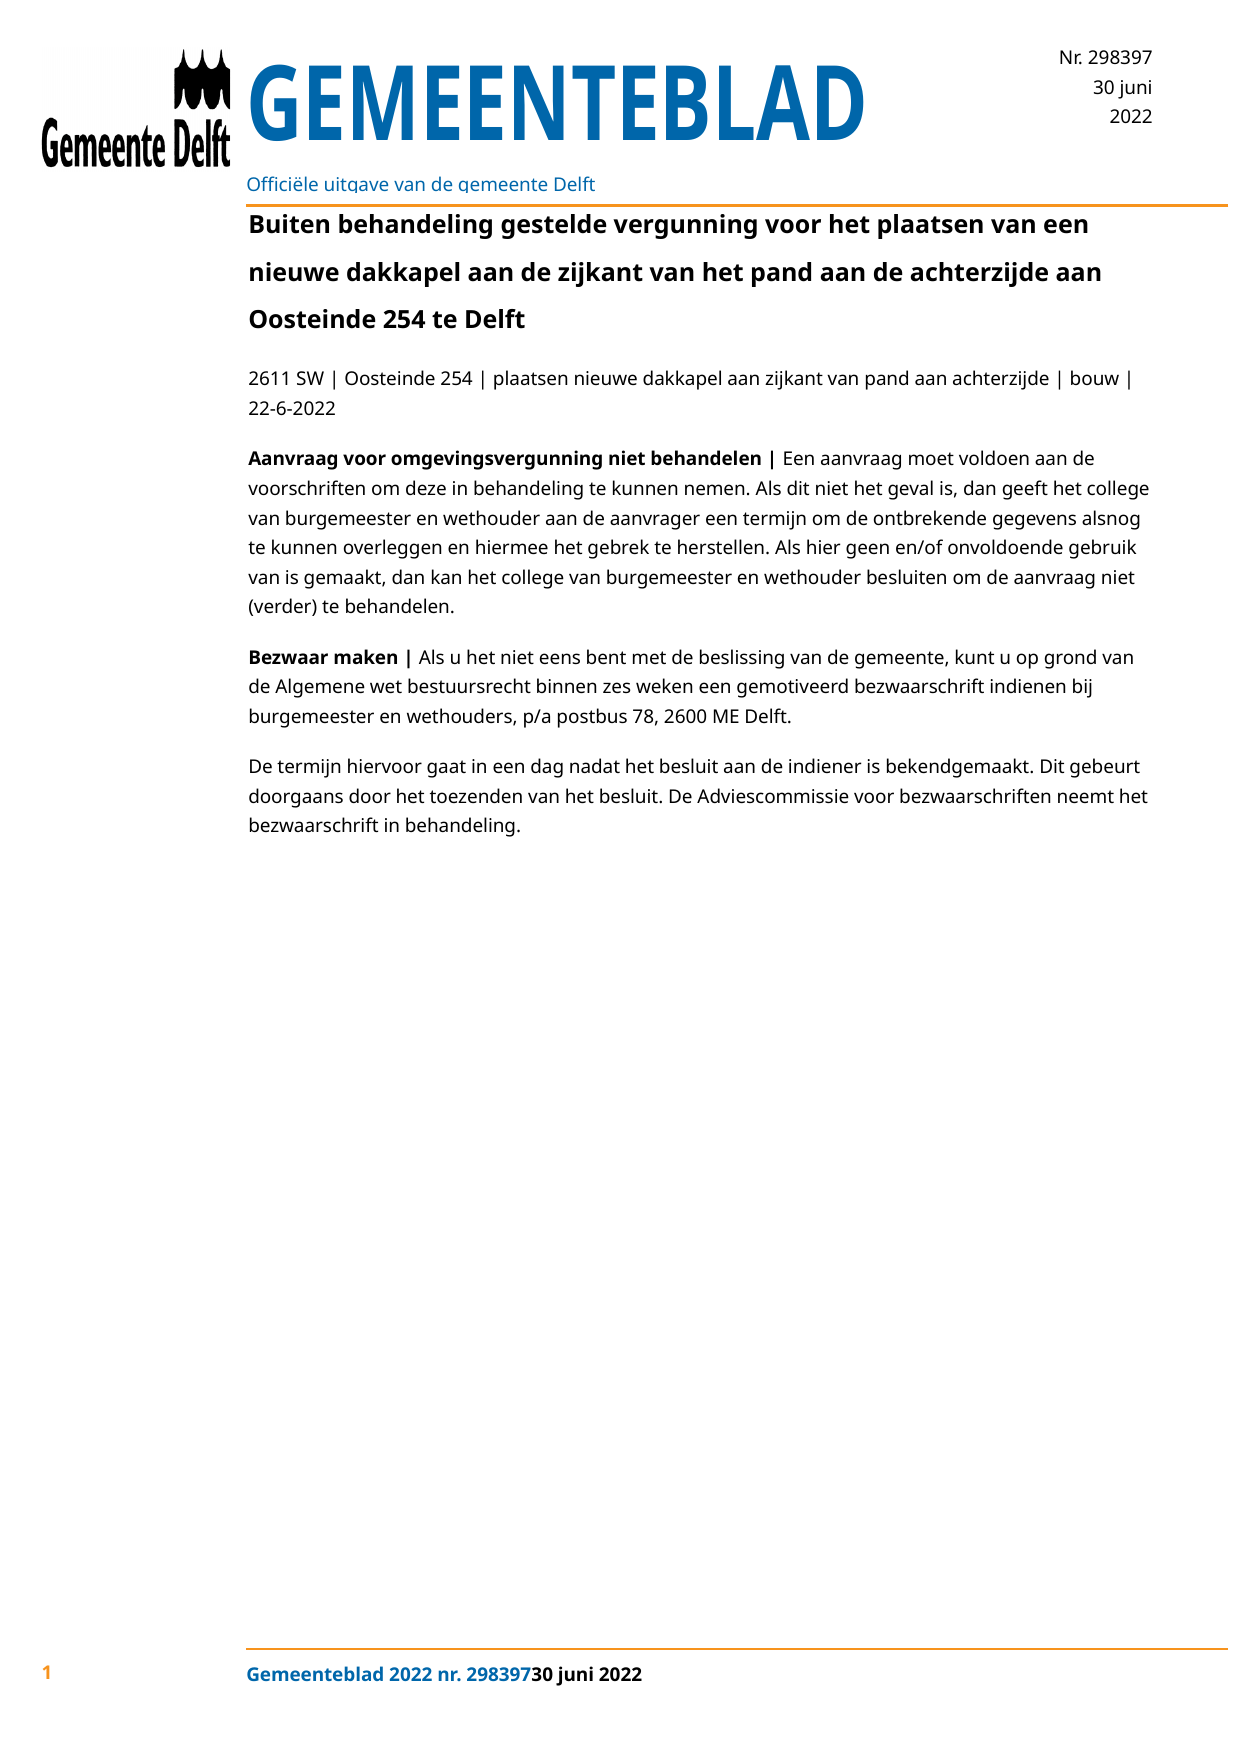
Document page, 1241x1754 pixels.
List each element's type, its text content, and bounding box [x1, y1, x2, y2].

text Bezwaar maken | Als u het niet eens bent met de beslissing van de gemeente, kunt u op grond van de Algemene wet bestuursrecht binnen zes weken een gemotiveerd bezwaarschrift indienen bij burgemeester en wethouders, p/a postbus 78, 2600 ME Delft. [248, 644, 1152, 729]
text Aanvraag voor omgevingsvergunning niet behandelen | Een aanvraag moet voldoen aan de voorschriften om deze in behandeling te kunnen nemen. Als dit niet het geval is, dan geeft het college van burgemeester en wethouder aan de aanvrager een termijn om de ontbrekende gegevens alsnog te kunnen overleggen en hiermee het gebrek te herstellen. Als hier geen en/of onvoldoende gebruik van is gemaakt, dan kan het college van burgemeester en wethouder besluiten om de aanvraag niet (verder) te behandelen. [248, 446, 1152, 619]
text Buiten behandeling gestelde vergunning voor het plaatsen van een nieuwe dakkapel aan de zijkant van het pand aan de achterzijde aan Oosteinde 254 te Delft [248, 207, 1152, 336]
text 2611 SW | Oosteinde 254 | plaatsen nieuwe dakkapel aan zijkant van pand aan achterzijde | bouw | 22-6-2022 [248, 366, 1152, 421]
text De termijn hiervoor gaat in een dag nadat het besluit aan de indiener is bekendgemaakt. Dit gebeurt doorgaans door het toezenden van het besluit. De Adviescommissie voor bezwaarschriften neemt het bezwaarschrift in behandeling. [248, 753, 1152, 838]
picture [41, 47, 231, 172]
